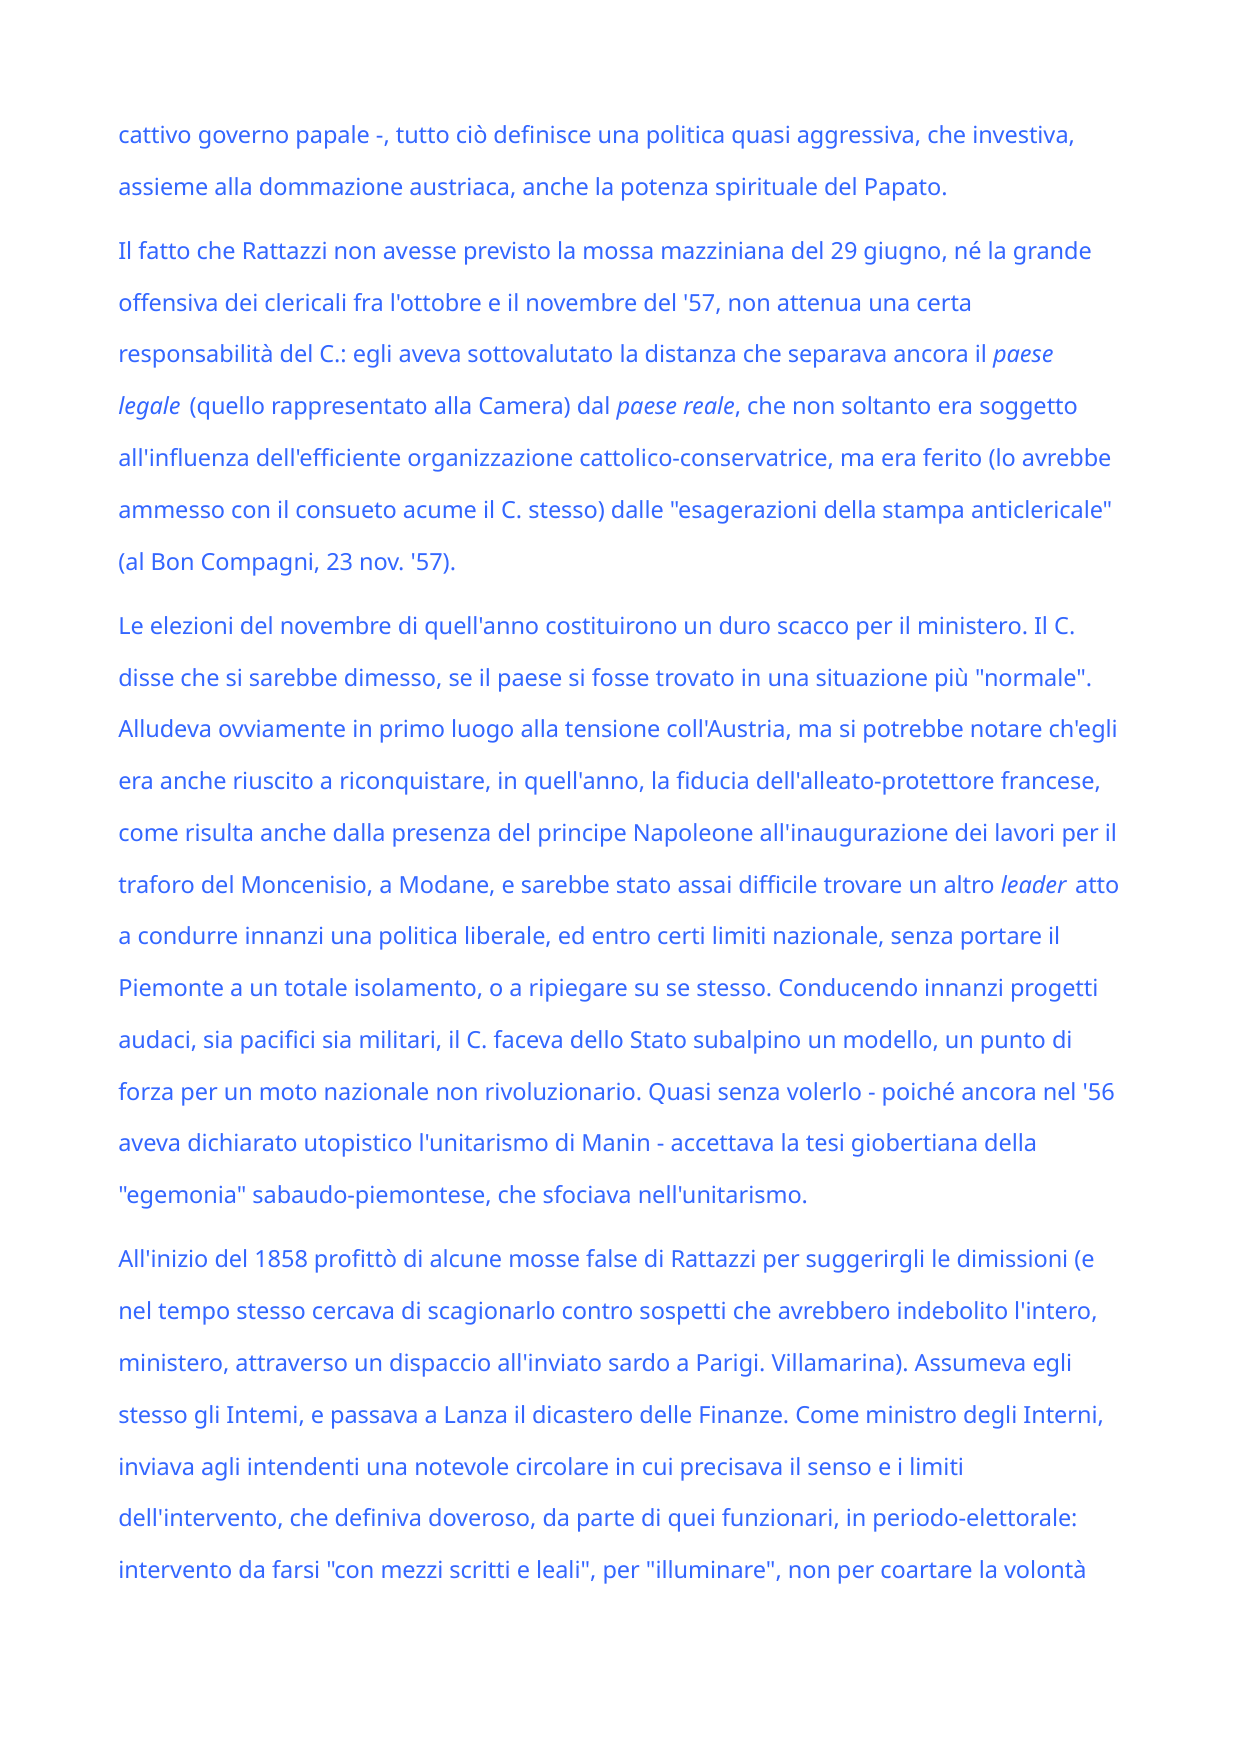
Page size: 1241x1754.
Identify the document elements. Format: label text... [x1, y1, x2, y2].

text Il fatto che Rattazzi non avesse previsto la mossa mazziniana del 29 giugno, né la grande offensiva dei clericali fra l'ottobre e il novembre del '57, non attenua una certa responsabilità del C.: egli aveva sottovalutato la distanza che separava ancora il paese legale (quello rappresentato alla Camera) dal paese reale, che non soltanto era soggetto all'influenza dell'efficiente organizzazione cattolico-conservatrice, ma era ferito (lo avrebbe ammesso con il consueto acume il C. stesso) dalle "esagerazioni della stampa anticlericale" (al Bon Compagni, 23 nov. '57). [118, 234, 1122, 577]
text Le elezioni del novembre di quell'anno costituirono un duro scacco per il ministero. Il C. disse che si sarebbe dimesso, se il paese si fosse trovato in una situazione più "normale". Alludeva ovviamente in primo luogo alla tensione coll'Austria, ma si potrebbe notare ch'egli era anche riuscito a riconquistare, in quell'anno, la fiducia dell'alleato-protettore francese, come risulta anche dalla presenza del principe Napoleone all'inaugurazione dei lavori per il traforo del Moncenisio, a Modane, e sarebbe stato assai difficile trovare un altro leader atto a condurre innanzi una politica liberale, ed entro certi limiti nazionale, senza portare il Piemonte a un totale isolamento, o a ripiegare su se stesso. Conducendo innanzi progetti audaci, sia pacifici sia militari, il C. faceva dello Stato subalpino un modello, un punto di forza per un moto nazionale non rivoluzionario. Quasi senza volerlo - poiché ancora nel '56 aveva dichiarato utopistico l'unitarismo di Manin - accettava la tesi giobertiana della "egemonia" sabaudo-piemontese, che sfociava nell'unitarismo. [118, 609, 1122, 1211]
text All'inizio del 1858 profittò di alcune mosse false di Rattazzi per suggerirgli le dimissioni (e nel tempo stesso cercava di scagionarlo contro sospetti che avrebbero indebolito l'intero, ministero, attraverso un dispaccio all'inviato sardo a Parigi. Villamarina). Assumeva egli stesso gli Intemi, e passava a Lanza il dicastero delle Finanze. Come ministro degli Interni, inviava agli intendenti una notevole circolare in cui precisava il senso e i limiti dell'intervento, che definiva doveroso, da parte di quei funzionari, in periodo-elettorale: intervento da farsi "con mezzi scritti e leali", per "illuminare", non per coartare la volontà [118, 1243, 1122, 1585]
text cattivo governo papale -, tutto ciò definisce una politica quasi aggressiva, che investiva, assieme alla dommazione austriaca, anche la potenza spirituale del Papato. [118, 118, 1122, 202]
